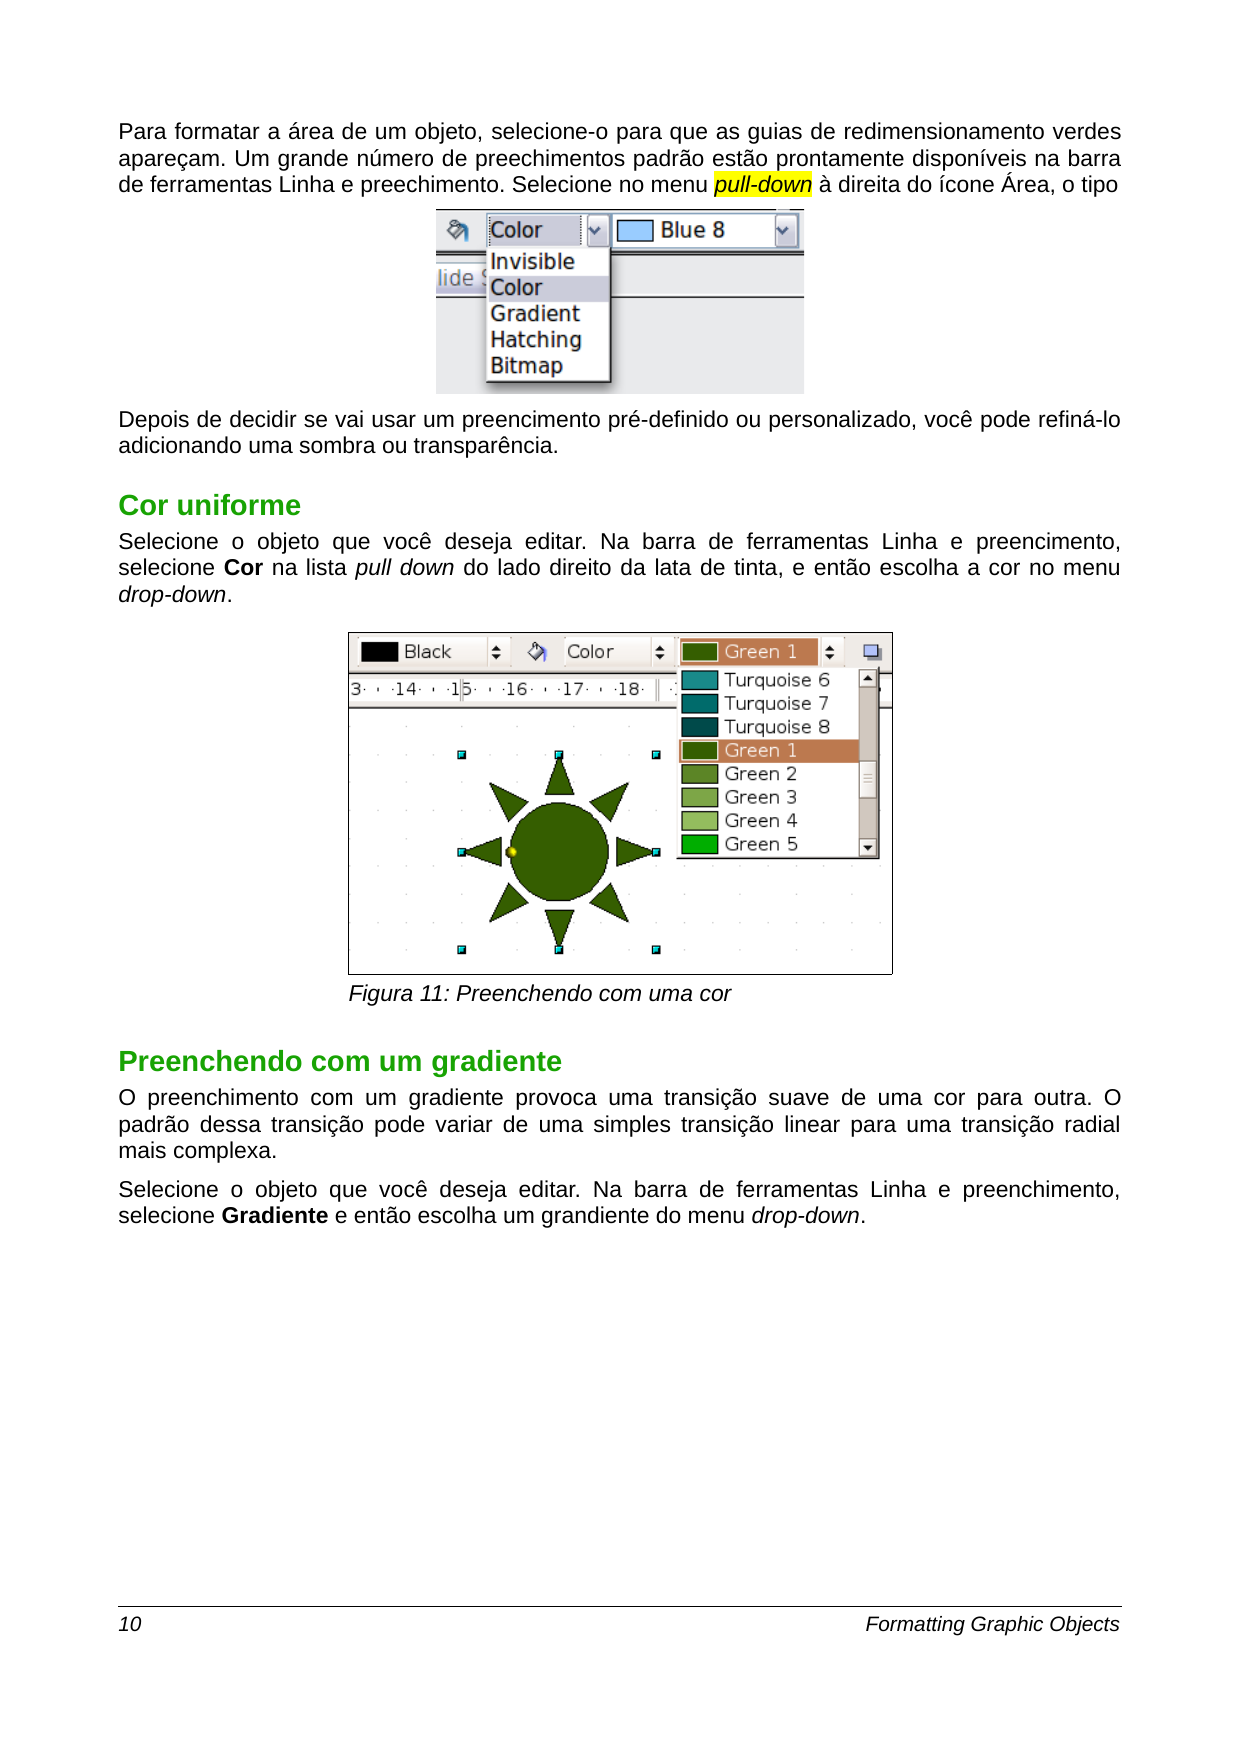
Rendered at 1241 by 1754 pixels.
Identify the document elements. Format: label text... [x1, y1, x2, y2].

text Depois de decidir se vai usar um preencimento pré-definido ou personalizado, você pode refiná-lo adicionando uma sombra ou transparência. [118, 406, 1122, 458]
subtitle Cor uniforme [118, 488, 1122, 521]
text Selecione o objeto que você deseja editar. Na barra de ferramentas Linha e preenchimento, selecione Gradiente e então escolha um grandiente do menu drop-down. [118, 1176, 1122, 1229]
text O preenchimento com um gradiente provoca uma transição suave de uma cor para outra. O padrão dessa transição pode variar de uma simples transição linear para uma transição radial mais complexa. [118, 1084, 1122, 1163]
text Figura 11: Preenchendo com uma cor [348, 980, 892, 1007]
text Selecione o objeto que você deseja editar. Na barra de ferramentas Linha e preencimento, selecione Cor na lista pull down do lado direito da lata de tinta, e então escolha a cor no menu drop-down. [118, 528, 1122, 607]
picture [436, 209, 805, 394]
text Para formatar a área de um objeto, selecione-o para que as guias de redimensionamento verdes apareçam. Um grande número de preechimentos padrão estão prontamente disponíveis na barra de ferramentas Linha e preechimento. Selecione no menu pull-down à direita do ícone Área, o tipo [118, 118, 1122, 197]
picture [349, 633, 892, 974]
subtitle Preenchendo com um gradiente [118, 1044, 1122, 1078]
